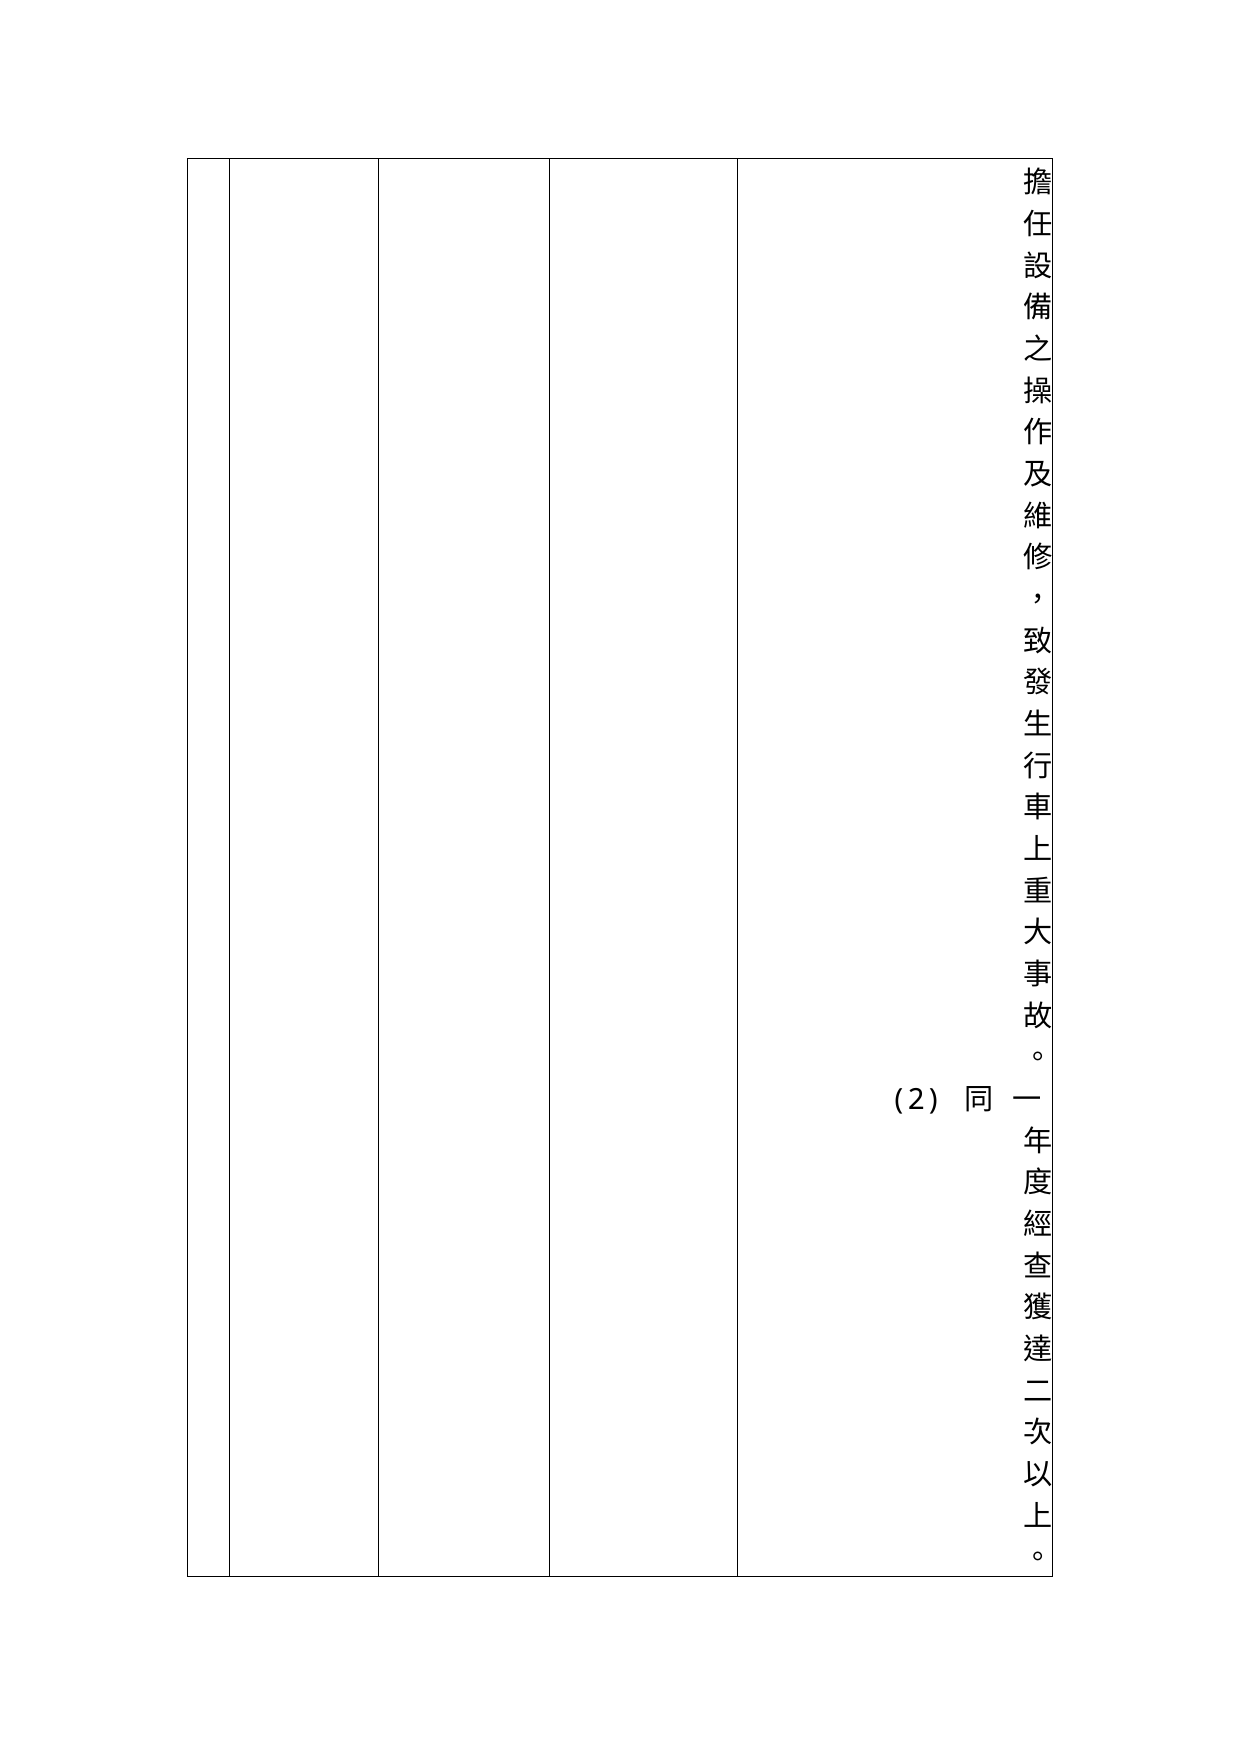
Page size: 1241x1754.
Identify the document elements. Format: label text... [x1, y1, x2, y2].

table_cell [379, 159, 549, 1576]
table_cell [188, 159, 229, 1576]
table_cell [230, 159, 378, 1576]
table_cell 擔任設備之操作及維修，致發生行車上重大事故。 同一年度經查獲達二次以上。 [738, 159, 1052, 1576]
table_cell [550, 159, 737, 1576]
